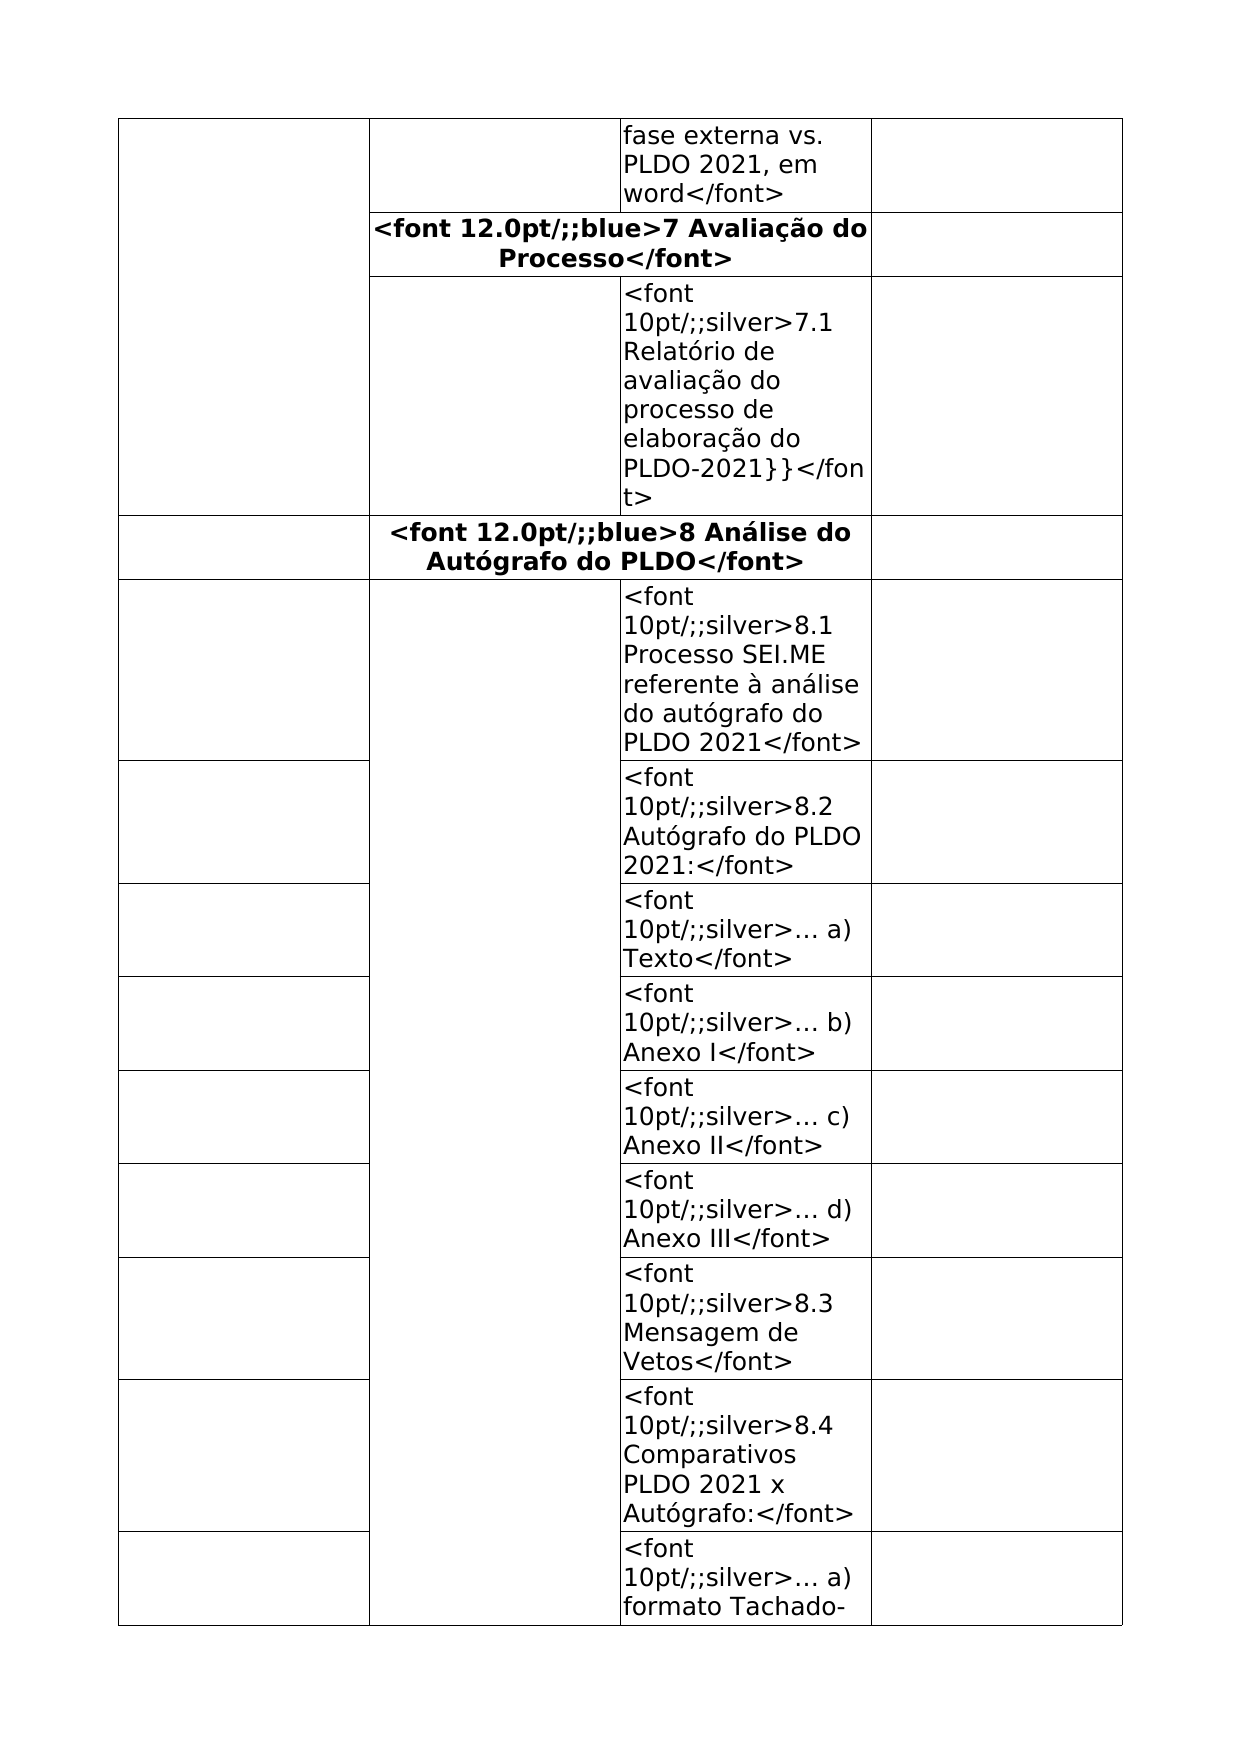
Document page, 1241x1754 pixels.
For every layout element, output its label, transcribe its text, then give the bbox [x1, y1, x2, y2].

table_cell [119, 977, 369, 1070]
table_cell [872, 516, 1122, 579]
table_cell <font 12.0pt/;;blue>8 Análise do Autógrafo do PLDO</font> [370, 516, 871, 579]
table_cell [119, 580, 369, 760]
table_cell [872, 580, 1122, 760]
table_cell [119, 1258, 369, 1379]
table_cell [119, 1164, 369, 1257]
table_cell [872, 977, 1122, 1070]
table_cell <font 10pt/;;silver>… b) Anexo I</font> [621, 977, 871, 1070]
table_cell [119, 516, 369, 579]
table_cell [119, 884, 369, 976]
table_cell [119, 761, 369, 883]
table_cell <font 10pt/;;silver>… d) Anexo III</font> [621, 1164, 871, 1257]
table_cell <font 10pt/;;silver>8.2 Autógrafo do PLDO 2021:</font> [621, 761, 871, 883]
table_cell [119, 1380, 369, 1531]
table_cell fase externa vs. PLDO 2021, em word</font> [621, 119, 871, 212]
table_cell <font 10pt/;;silver>8.4 Comparativos PLDO 2021 x Autógrafo:</font> [621, 1380, 871, 1531]
table_cell <font 12.0pt/;;blue>7 Avaliação do Processo</font> [370, 213, 871, 276]
table_cell [872, 1071, 1122, 1163]
table_cell [872, 884, 1122, 976]
table_cell [119, 1071, 369, 1163]
table_cell <font 10pt/;;silver>7.1 Relatório de avaliação do processo de elaboração do PLDO-2021}}</font> [621, 277, 871, 515]
table_cell [872, 277, 1122, 515]
table_cell [872, 1258, 1122, 1379]
table_cell [370, 580, 620, 1624]
table_cell <font 10pt/;;silver>… a) formato Tachado- [621, 1532, 871, 1624]
table_cell <font 10pt/;;silver>… a) Texto</font> [621, 884, 871, 976]
table_cell [872, 1532, 1122, 1624]
table_cell <font 10pt/;;silver>8.1 Processo SEI.ME referente à análise do autógrafo do PLDO 2021</font> [621, 580, 871, 760]
table_cell [370, 277, 620, 515]
table_cell [872, 119, 1122, 212]
table_cell [872, 213, 1122, 276]
table_cell <font 10pt/;;silver>… c) Anexo II</font> [621, 1071, 871, 1163]
table_cell [872, 1164, 1122, 1257]
table_cell [872, 1380, 1122, 1531]
table_cell [119, 119, 369, 515]
table_cell [872, 761, 1122, 883]
table_cell [370, 119, 620, 212]
table_cell [119, 1532, 369, 1624]
table_cell <font 10pt/;;silver>8.3 Mensagem de Vetos</font> [621, 1258, 871, 1379]
